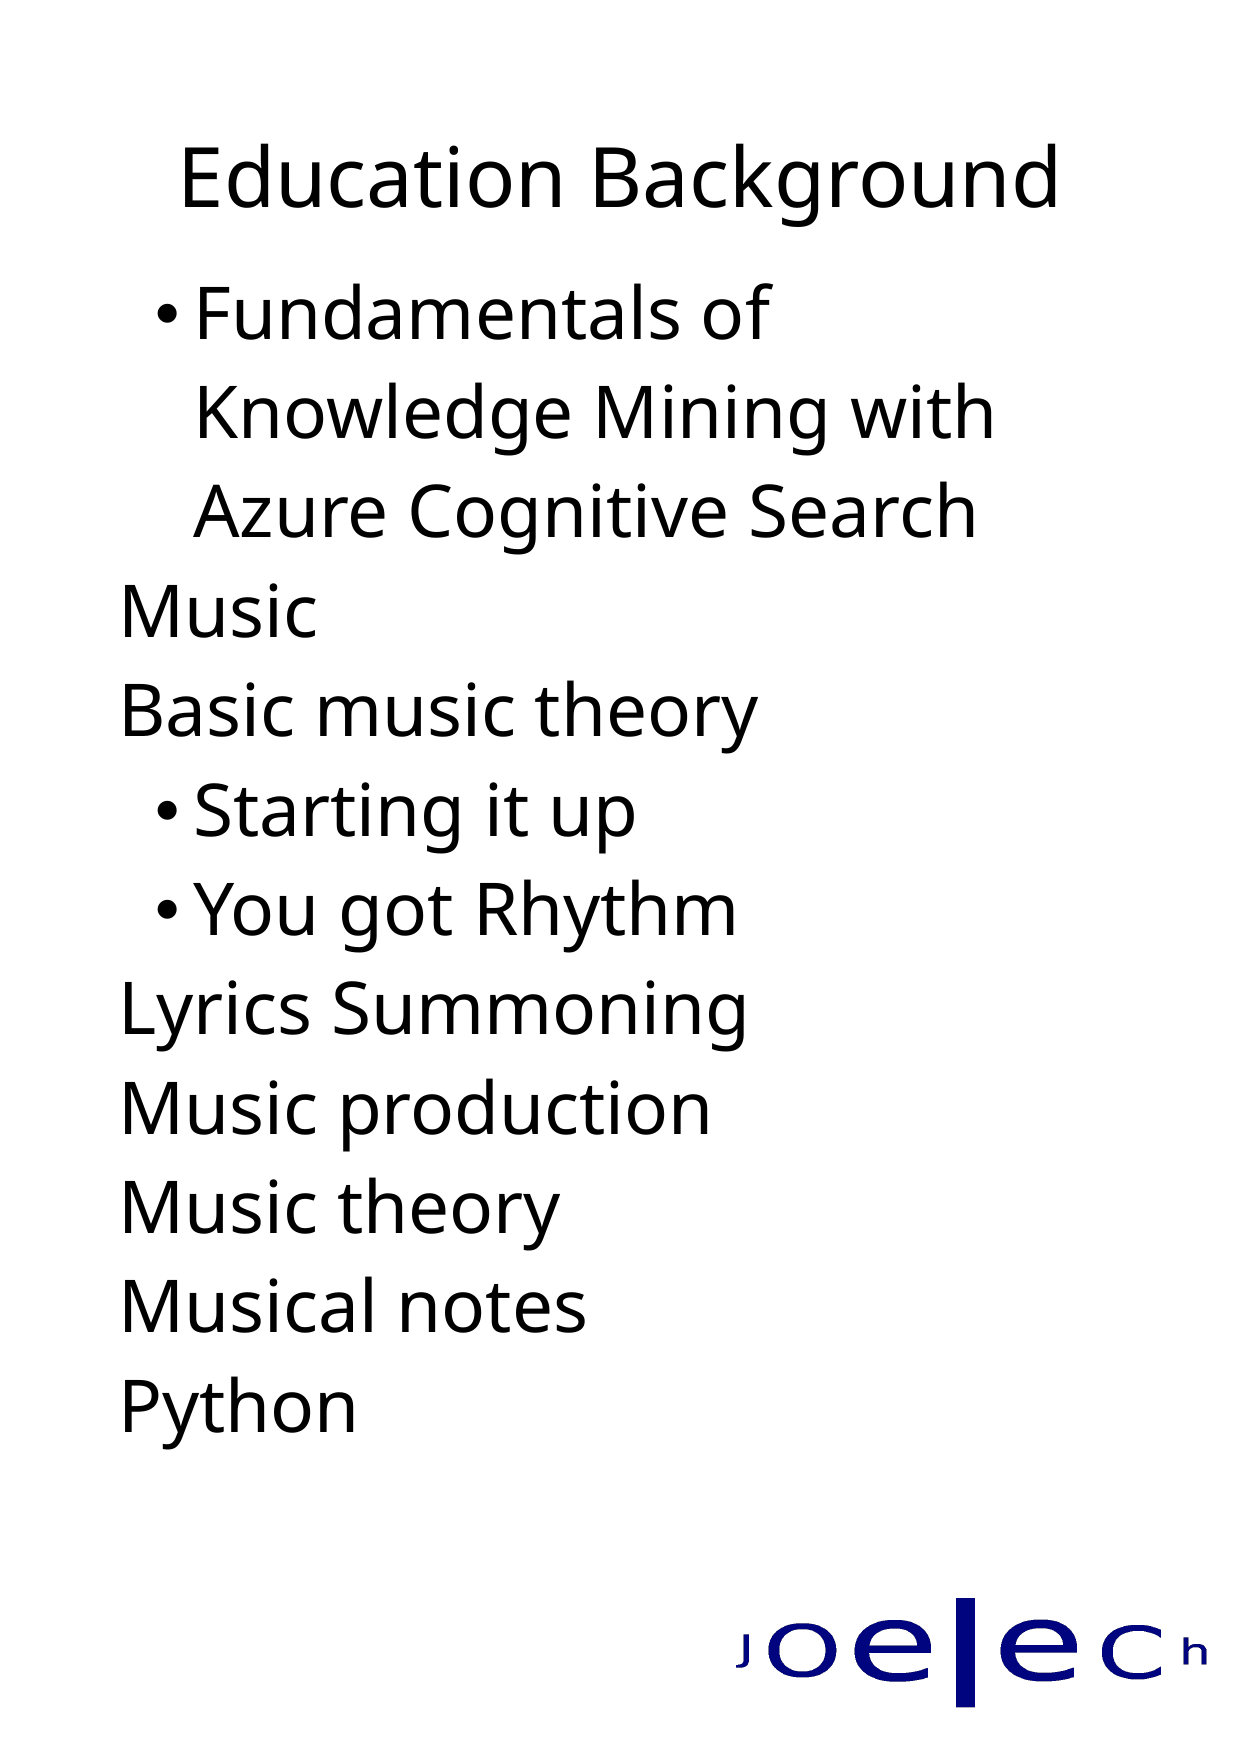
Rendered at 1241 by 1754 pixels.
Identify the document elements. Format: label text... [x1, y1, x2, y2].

list You got Rhythm [156, 857, 1122, 957]
text Music [118, 559, 1122, 659]
text Music production [118, 1056, 1122, 1156]
list Starting it up [156, 758, 1122, 857]
text Python [118, 1354, 1122, 1454]
list Fundamentals of Knowledge Mining with Azure Cognitive Search [156, 261, 1122, 559]
picture [703, 1556, 1240, 1754]
text Lyrics Summoning [118, 957, 1122, 1056]
text Basic music theory [118, 659, 1122, 758]
text Music theory [118, 1156, 1122, 1255]
text Musical notes [118, 1255, 1122, 1354]
